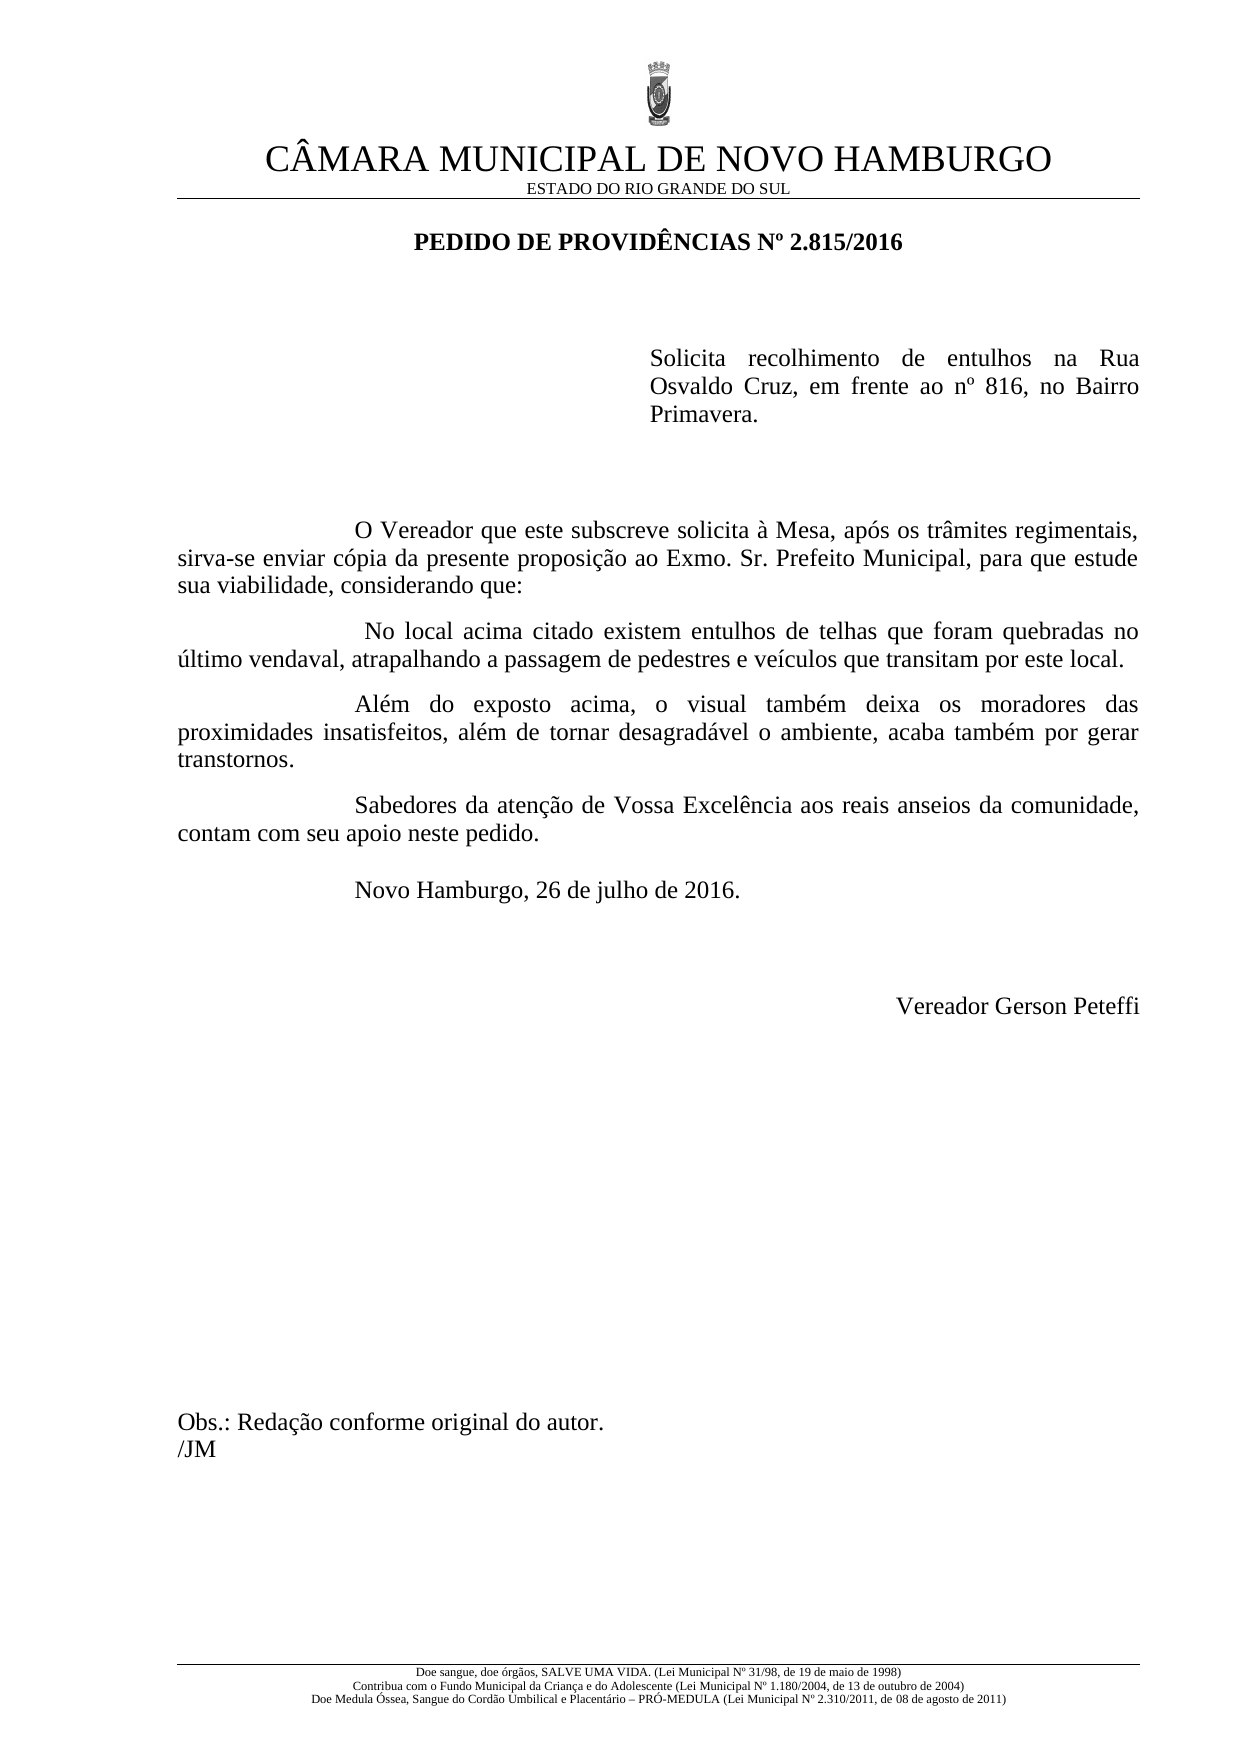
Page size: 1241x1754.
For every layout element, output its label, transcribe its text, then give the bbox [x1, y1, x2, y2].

text O Vereador que este subscreve solicita à Mesa, após os trâmites regimentais, sirva-se enviar cópia da presente proposição ao Exmo. Sr. Prefeito Municipal, para que estude sua viabilidade, considerando que: [177, 516, 1140, 599]
text Vereador Gerson Peteffi [177, 992, 1140, 1020]
text Sabedores da atenção de Vossa Excelência aos reais anseios da comunidade, contam com seu apoio neste pedido. [177, 791, 1140, 846]
text /JM [177, 1436, 1140, 1463]
text Além do exposto acima, o visual também deixa os moradores das proximidades insatisfeitos, além de tornar desagradável o ambiente, acaba também por gerar transtornos. [177, 690, 1140, 773]
text PEDIDO DE PROVIDÊNCIAS Nº 2.815/2016 [177, 228, 1140, 256]
text Novo Hamburgo, 26 de julho de 2016. [177, 876, 1140, 904]
text Obs.: Redação conforme original do autor. [177, 1408, 1140, 1436]
text Solicita recolhimento de entulhos na Rua Osvaldo Cruz, em frente ao nº 816, no Bairro Primavera. [649, 344, 1140, 428]
text No local acima citado existem entulhos de telhas que foram quebradas no último vendaval, atrapalhando a passagem de pedestres e veículos que transitam por este local. [177, 617, 1140, 672]
